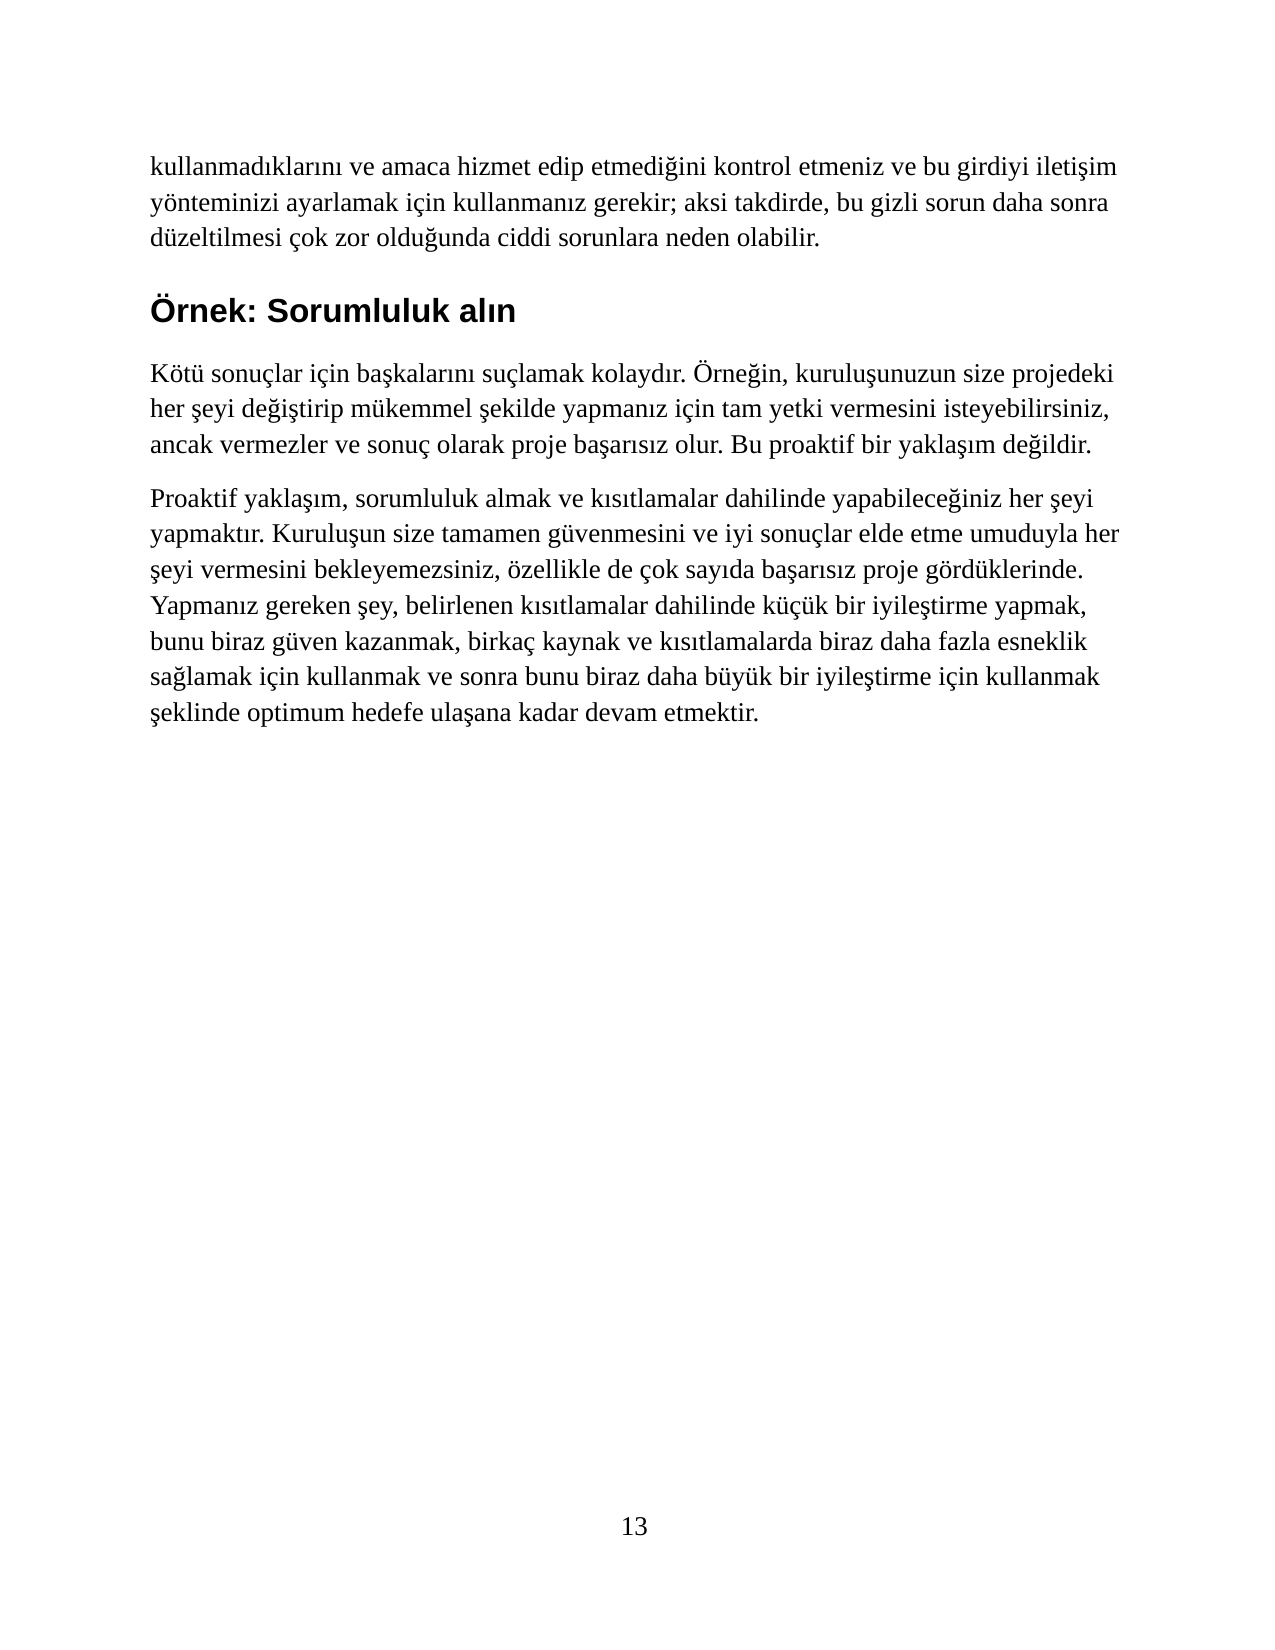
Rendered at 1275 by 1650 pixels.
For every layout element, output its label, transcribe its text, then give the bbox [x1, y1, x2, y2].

text Proaktif yaklaşım, sorumluluk almak ve kısıtlamalar dahilinde yapabileceğiniz her şeyi yapmaktır. Kuruluşun size tamamen güvenmesini ve iyi sonuçlar elde etme umuduyla her şeyi vermesini bekleyemezsiniz, özellikle de çok sayıda başarısız proje gördüklerinde. Yapmanız gereken şey, belirlenen kısıtlamalar dahilinde küçük bir iyileştirme yapmak, bunu biraz güven kazanmak, birkaç kaynak ve kısıtlamalarda biraz daha fazla esneklik sağlamak için kullanmak ve sonra bunu biraz daha büyük bir iyileştirme için kullanmak şeklinde optimum hedefe ulaşana kadar devam etmektir. [150, 482, 1125, 727]
text Kötü sonuçlar için başkalarını suçlamak kolaydır. Örneğin, kuruluşunuzun size projedeki her şeyi değiştirip mükemmel şekilde yapmanız için tam yetki vermesini isteyebilirsiniz, ancak vermezler ve sonuç olarak proje başarısız olur. Bu proaktif bir yaklaşım değildir. [150, 357, 1125, 459]
subtitle Örnek: Sorumluluk alın [150, 291, 1125, 329]
text kullanmadıklarını ve amaca hizmet edip etmediğini kontrol etmeniz ve bu girdiyi iletişim yönteminizi ayarlamak için kullanmanız gerekir; aksi takdirde, bu gizli sorun daha sonra düzeltilmesi çok zor olduğunda ciddi sorunlara neden olabilir. [150, 150, 1125, 253]
